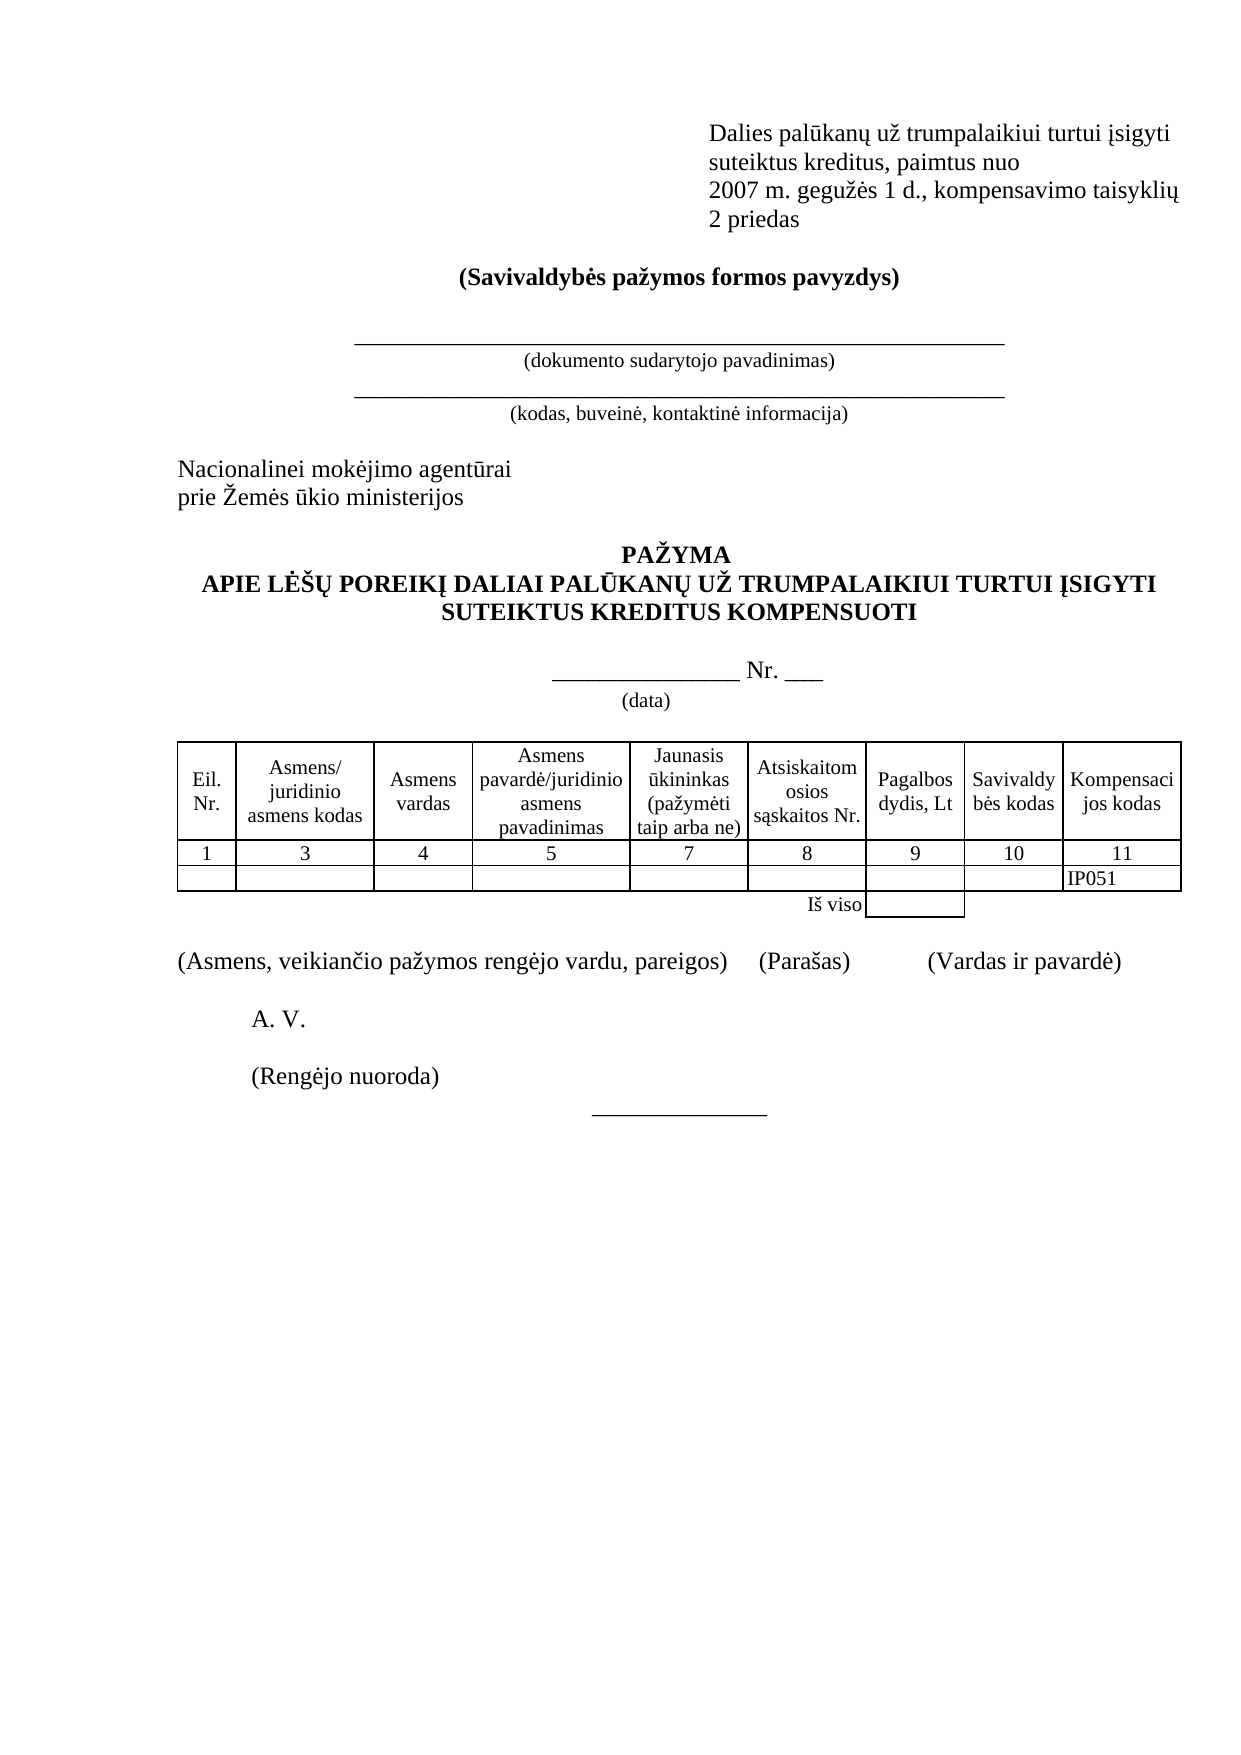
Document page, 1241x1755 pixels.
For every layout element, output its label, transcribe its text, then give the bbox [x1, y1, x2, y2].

text ____________________________________________________ [177, 319, 1181, 348]
table_cell [1063, 892, 1067, 916]
table_cell [472, 892, 476, 916]
table_cell [965, 866, 969, 890]
table_cell [960, 866, 964, 890]
table_cell [232, 892, 236, 916]
table_cell [630, 892, 634, 916]
table_cell [374, 892, 378, 916]
table_cell [177, 892, 181, 916]
text suteiktus kreditus, paimtus nuo [177, 147, 1181, 176]
text (dokumento sudarytojo pavadinimas) [177, 348, 1181, 372]
table_cell [370, 892, 374, 916]
table_cell 9 [960, 841, 964, 865]
table_cell 4 [468, 841, 472, 865]
table_cell [744, 892, 748, 916]
text ____________________________________________________ [177, 372, 1181, 401]
table_header Atsiskaitomosios sąskaitos Nr. [749, 743, 865, 839]
table_cell [468, 866, 472, 890]
text ______________ [177, 1090, 1181, 1119]
text (data) [177, 684, 1181, 712]
text (kodas, buveinė, kontaktinė informacija) [177, 401, 1181, 425]
text (Asmens, veikiančio pažymos rengėjo vardu, pareigos) (Parašas) (Vardas ir pavardė) [177, 946, 1181, 975]
table_cell [960, 892, 964, 916]
text PAŽYMA [177, 540, 1181, 569]
table_cell [626, 892, 630, 916]
table_cell [965, 892, 969, 916]
table_cell [1177, 892, 1181, 916]
text (Savivaldybės pažymos formos pavyzdys) [177, 262, 1181, 291]
text prie Žemės ūkio ministerijos [177, 482, 1181, 511]
table_header Asmens vardas [375, 743, 472, 839]
table_cell 10 [965, 841, 969, 865]
text Nr. [177, 655, 1181, 684]
table_header Pagalbos dydis, Lt [867, 743, 964, 839]
table_header Kompensacijos kodas [1064, 743, 1180, 839]
table_header Eil. Nr. [178, 743, 235, 839]
text A. V. [177, 1004, 1181, 1032]
table_cell [1059, 892, 1063, 916]
text Dalies palūkanų už trumpalaikiui turtui įsigyti [709, 118, 1181, 147]
table_header Asmens/juridinio asmens kodas [237, 743, 373, 839]
text Nacionalinei mokėjimo agentūrai [177, 454, 1181, 482]
table_header Savivaldybės kodas [965, 743, 1062, 839]
table_cell [468, 892, 472, 916]
table_cell [236, 892, 240, 916]
text 2 priedas [177, 204, 1181, 233]
text (Rengėjo nuoroda) [177, 1061, 1181, 1090]
text APIE LĖŠŲ POREIKĮ DALIAI PALŪKANŲ UŽ TRUMPALAIKIUI TURTUI ĮSIGYTI SUTEIKTUS KREDITUS KOMPENSUOTI [177, 569, 1181, 626]
text 2007 m. gegužės 1 d., kompensavimo taisyklių [177, 176, 1181, 204]
